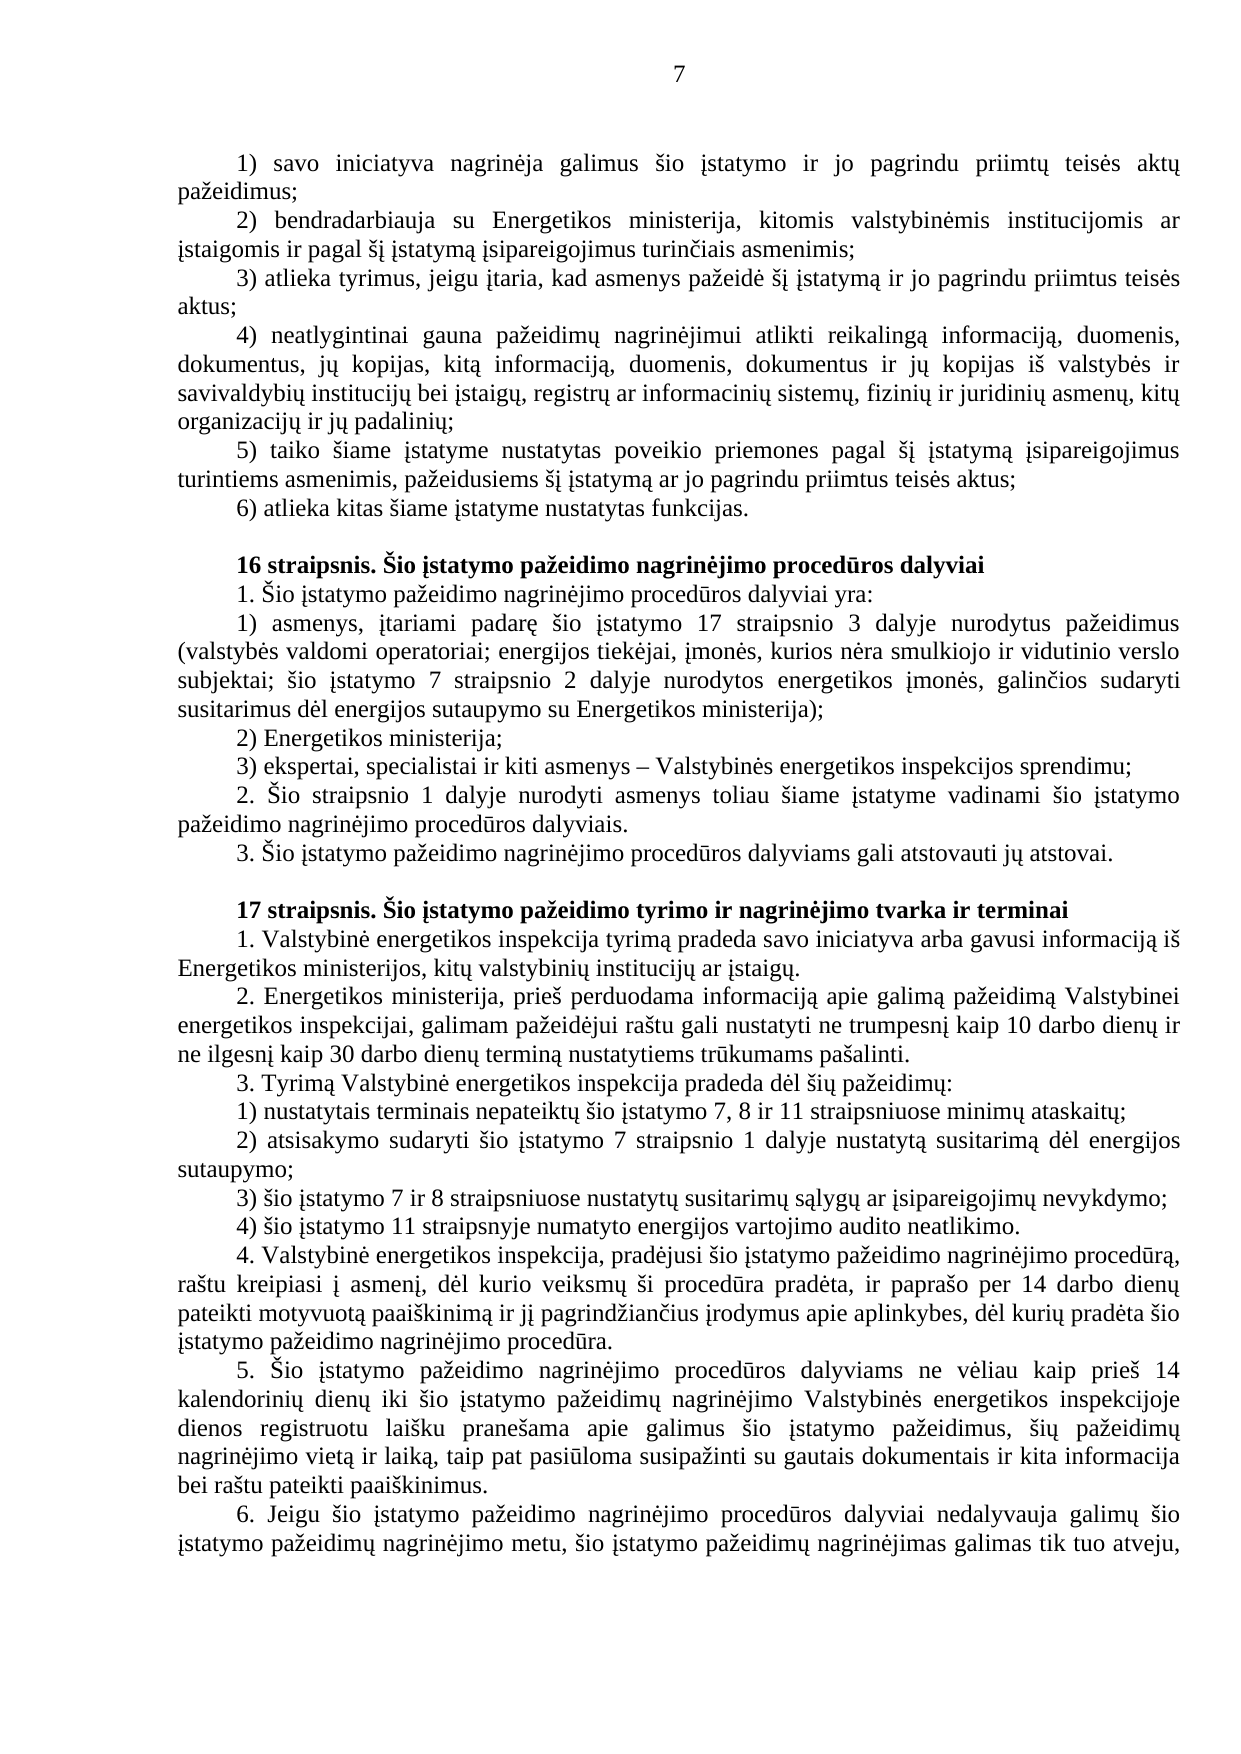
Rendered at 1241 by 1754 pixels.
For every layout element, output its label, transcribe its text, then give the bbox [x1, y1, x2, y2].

text 4) šio įstatymo 11 straipsnyje numatyto energijos vartojimo audito neatlikimo. [177, 1211, 1181, 1240]
text 5. Šio įstatymo pažeidimo nagrinėjimo procedūros dalyviams ne vėliau kaip prieš 14 kalendorinių dienų iki šio įstatymo pažeidimų nagrinėjimo Valstybinės energetikos inspekcijoje dienos registruotu laišku pranešama apie galimus šio įstatymo pažeidimus, šių pažeidimų nagrinėjimo vietą ir laiką, taip pat pasiūloma susipažinti su gautais dokumentais ir kita informacija bei raštu pateikti paaiškinimus. [177, 1355, 1181, 1499]
text 1) savo iniciatyva nagrinėja galimus šio įstatymo ir jo pagrindu priimtų teisės aktų pažeidimus; [177, 148, 1181, 205]
text 2) atsisakymo sudaryti šio įstatymo 7 straipsnio 1 dalyje nustatytą susitarimą dėl energijos sutaupymo; [177, 1125, 1181, 1183]
text 4) neatlygintinai gauna pažeidimų nagrinėjimui atlikti reikalingą informaciją, duomenis, dokumentus, jų kopijas, kitą informaciją, duomenis, dokumentus ir jų kopijas iš valstybės ir savivaldybių institucijų bei įstaigų, registrų ar informacinių sistemų, fizinių ir juridinių asmenų, kitų organizacijų ir jų padalinių; [177, 320, 1181, 435]
text 4. Valstybinė energetikos inspekcija, pradėjusi šio įstatymo pažeidimo nagrinėjimo procedūrą, raštu kreipiasi į asmenį, dėl kurio veiksmų ši procedūra pradėta, ir paprašo per 14 darbo dienų pateikti motyvuotą paaiškinimą ir jį pagrindžiančius įrodymus apie aplinkybes, dėl kurių pradėta šio įstatymo pažeidimo nagrinėjimo procedūra. [177, 1240, 1181, 1355]
text 1. Šio įstatymo pažeidimo nagrinėjimo procedūros dalyviai yra: [177, 579, 1181, 608]
text 1. Valstybinė energetikos inspekcija tyrimą pradeda savo iniciatyva arba gavusi informaciją iš Energetikos ministerijos, kitų valstybinių institucijų ar įstaigų. [177, 924, 1181, 981]
text 6. Jeigu šio įstatymo pažeidimo nagrinėjimo procedūros dalyviai nedalyvauja galimų šio įstatymo pažeidimų nagrinėjimo metu, šio įstatymo pažeidimų nagrinėjimas galimas tik tuo atveju, [177, 1499, 1181, 1556]
text 3) atlieka tyrimus, jeigu įtaria, kad asmenys pažeidė šį įstatymą ir jo pagrindu priimtus teisės aktus; [177, 263, 1181, 320]
text 1) asmenys, įtariami padarę šio įstatymo 17 straipsnio 3 dalyje nurodytus pažeidimus (valstybės valdomi operatoriai; energijos tiekėjai, įmonės, kurios nėra smulkiojo ir vidutinio verslo subjektai; šio įstatymo 7 straipsnio 2 dalyje nurodytos energetikos įmonės, galinčios sudaryti susitarimus dėl energijos sutaupymo su Energetikos ministerija); [177, 608, 1181, 723]
text 3) šio įstatymo 7 ir 8 straipsniuose nustatytų susitarimų sąlygų ar įsipareigojimų nevykdymo; [177, 1183, 1181, 1211]
text 6) atlieka kitas šiame įstatyme nustatytas funkcijas. [177, 493, 1181, 521]
text 1) nustatytais terminais nepateiktų šio įstatymo 7, 8 ir 11 straipsniuose minimų ataskaitų; [177, 1096, 1181, 1125]
text 2) Energetikos ministerija; [177, 723, 1181, 751]
text 5) taiko šiame įstatyme nustatytas poveikio priemones pagal šį įstatymą įsipareigojimus turintiems asmenimis, pažeidusiems šį įstatymą ar jo pagrindu priimtus teisės aktus; [177, 435, 1181, 493]
text 16 straipsnis. Šio įstatymo pažeidimo nagrinėjimo procedūros dalyviai [177, 550, 1181, 579]
text 2. Šio straipsnio 1 dalyje nurodyti asmenys toliau šiame įstatyme vadinami šio įstatymo pažeidimo nagrinėjimo procedūros dalyviais. [177, 780, 1181, 838]
text 2. Energetikos ministerija, prieš perduodama informaciją apie galimą pažeidimą Valstybinei energetikos inspekcijai, galimam pažeidėjui raštu gali nustatyti ne trumpesnį kaip 10 darbo dienų ir ne ilgesnį kaip 30 darbo dienų terminą nustatytiems trūkumams pašalinti. [177, 981, 1181, 1068]
text 2) bendradarbiauja su Energetikos ministerija, kitomis valstybinėmis institucijomis ar įstaigomis ir pagal šį įstatymą įsipareigojimus turinčiais asmenimis; [177, 205, 1181, 263]
text 3. Šio įstatymo pažeidimo nagrinėjimo procedūros dalyviams gali atstovauti jų atstovai. [177, 838, 1181, 866]
text 3. Tyrimą Valstybinė energetikos inspekcija pradeda dėl šių pažeidimų: [177, 1068, 1181, 1096]
text 17 straipsnis. Šio įstatymo pažeidimo tyrimo ir nagrinėjimo tvarka ir terminai [177, 895, 1181, 924]
text 3) ekspertai, specialistai ir kiti asmenys – Valstybinės energetikos inspekcijos sprendimu; [177, 751, 1181, 780]
